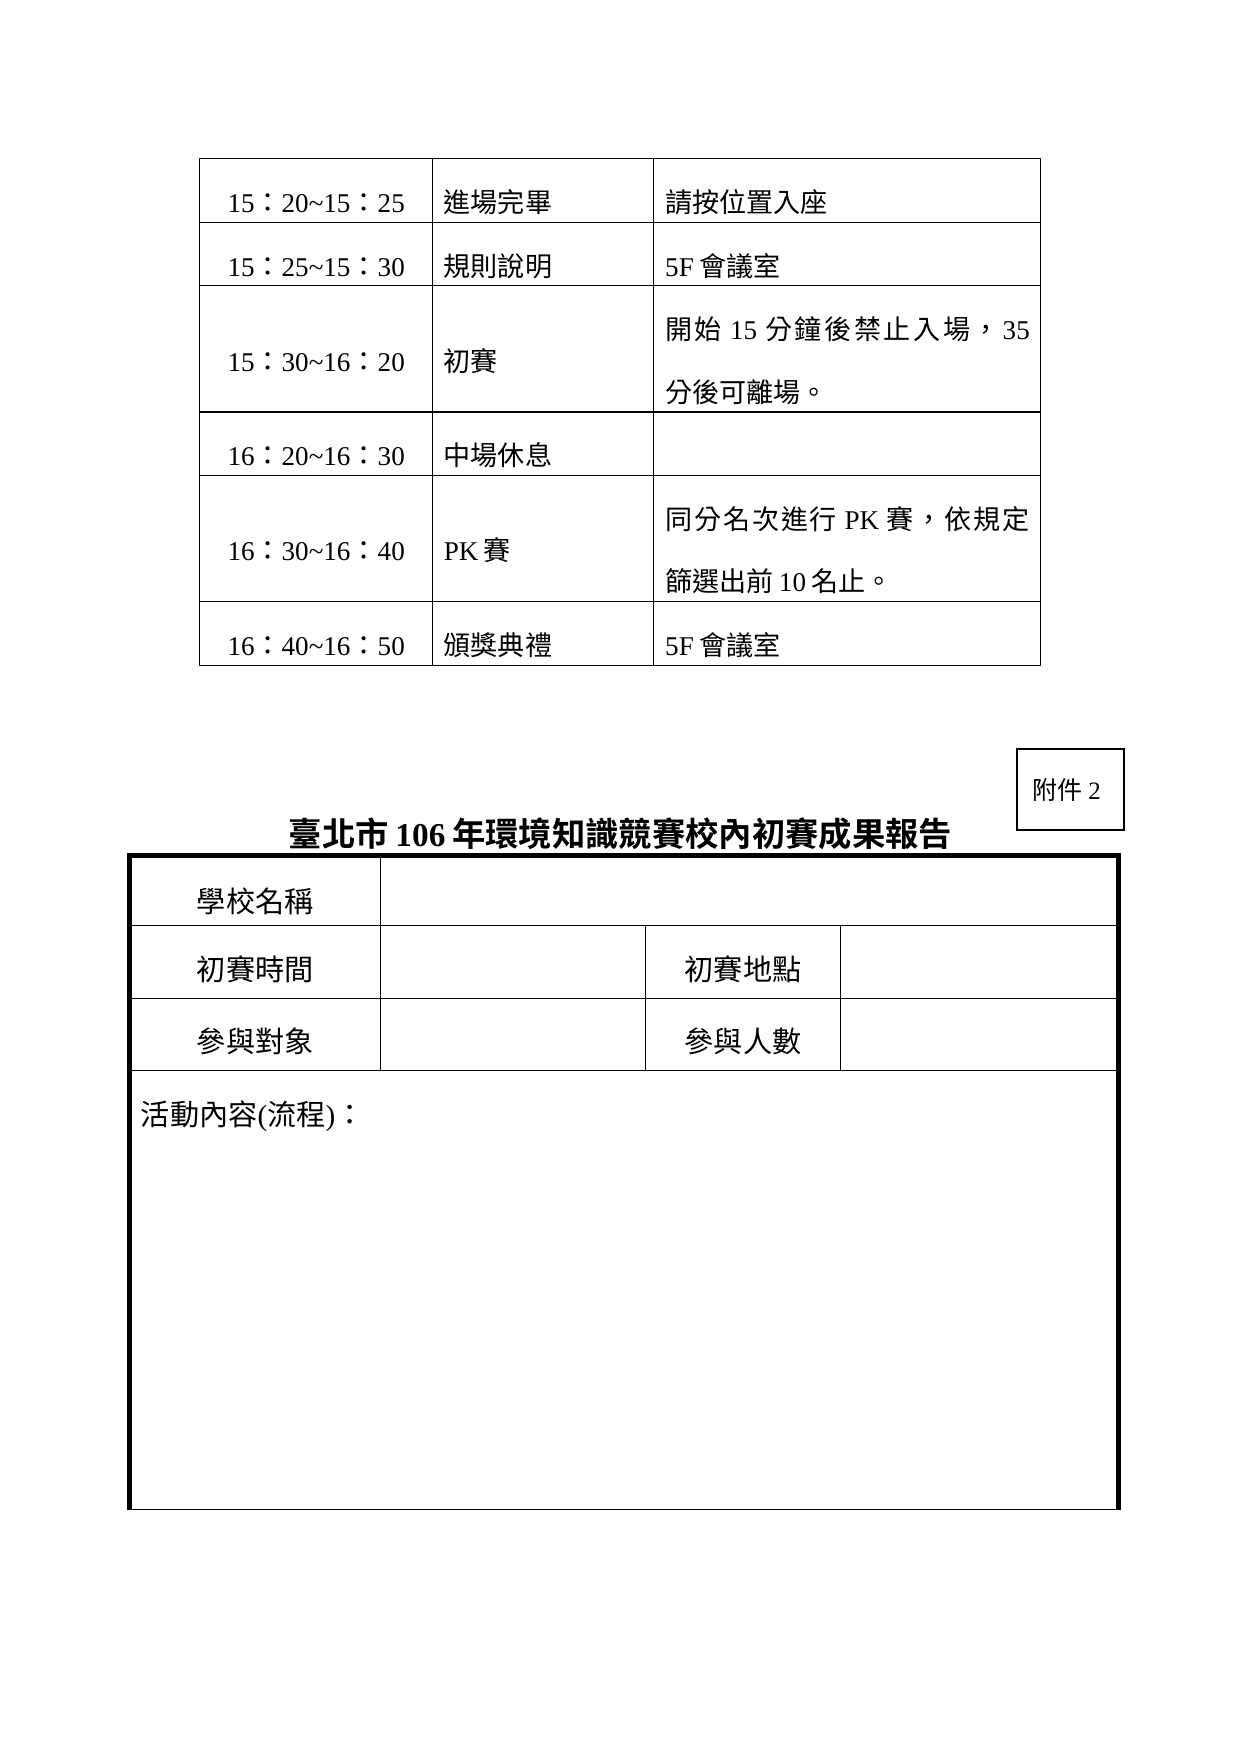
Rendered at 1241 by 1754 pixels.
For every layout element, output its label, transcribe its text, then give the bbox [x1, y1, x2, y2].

table_cell 15：25~15：30 [200, 223, 432, 285]
table_cell 5F會議室 [654, 602, 1040, 664]
table_cell 5F會議室 [654, 223, 1040, 285]
table_header 學校名稱 [132, 858, 380, 925]
table_cell 15：30~16：20 [200, 286, 432, 411]
table_cell 初賽地點 [646, 926, 840, 997]
table_cell 規則說明 [433, 223, 653, 285]
table_cell 初賽 [433, 286, 653, 411]
table_cell 開始15分鐘後禁止入場，35分後可離場。 [654, 286, 1040, 411]
table_cell 參與對象 [132, 999, 380, 1069]
table_cell 請按位置入座 [654, 159, 1040, 222]
table_cell 中場休息 [433, 413, 653, 475]
table_cell [841, 999, 1116, 1069]
table_cell [381, 999, 645, 1069]
table_header [381, 858, 1116, 925]
table_cell [841, 926, 1116, 997]
table_cell 16：20~16：30 [200, 413, 432, 475]
table_cell 16：30~16：40 [200, 476, 432, 601]
table_cell 15：20~15：25 [200, 159, 432, 222]
table_cell [654, 413, 1040, 475]
table_cell 初賽時間 [132, 926, 380, 997]
table_cell 進場完畢 [433, 159, 653, 222]
table_cell 活動內容(流程)： [132, 1071, 1116, 1509]
text 臺北市106年環境知識競賽校內初賽成果報告 [148, 791, 1092, 853]
table_cell 16：40~16：50 [200, 602, 432, 664]
table_cell [381, 926, 645, 997]
table_cell 頒獎典禮 [433, 602, 653, 664]
table_cell 參與人數 [646, 999, 840, 1069]
table_cell 同分名次進行PK賽，依規定篩選出前10名止。 [654, 476, 1040, 601]
table_cell PK賽 [433, 476, 653, 601]
